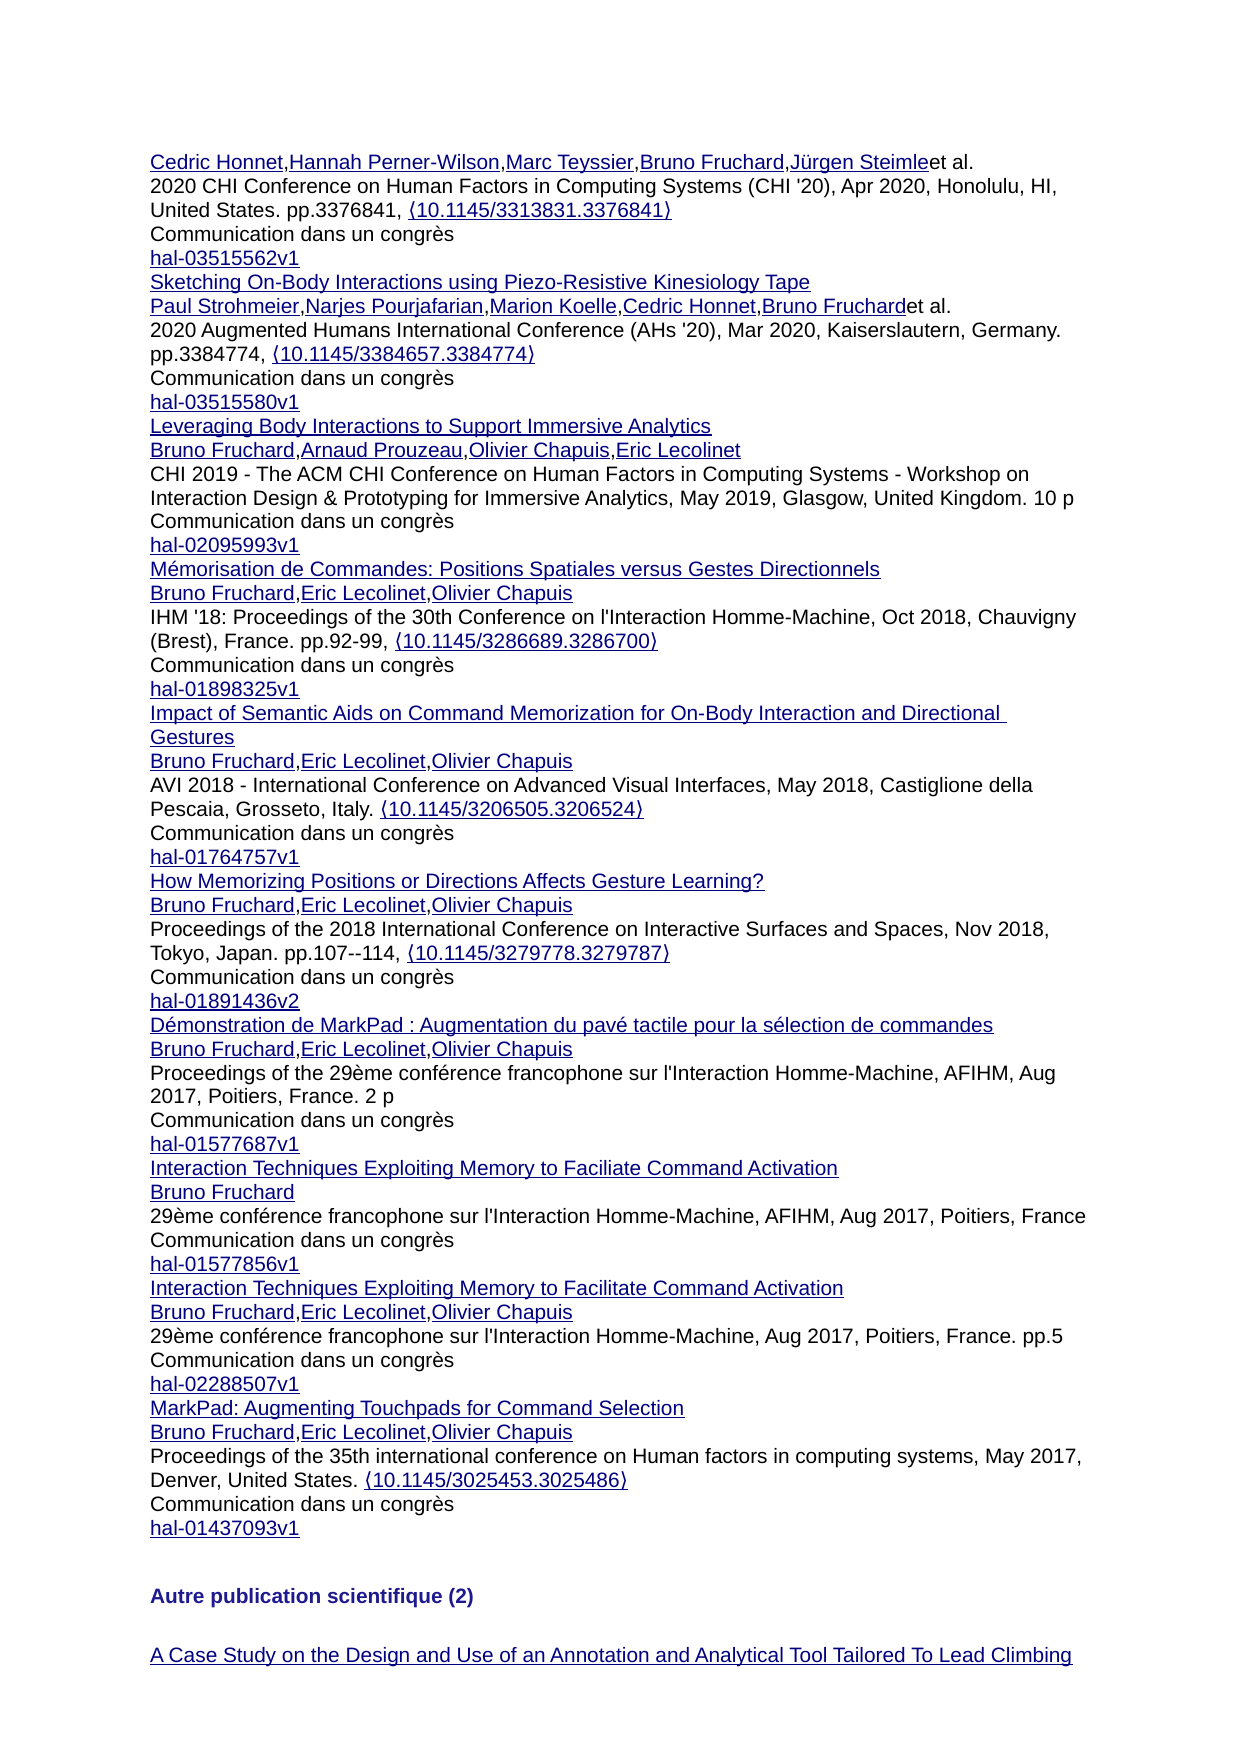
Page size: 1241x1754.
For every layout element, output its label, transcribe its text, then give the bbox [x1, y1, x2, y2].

table_cell How Memorizing Positions or Directions Affects Gesture Learning? Bruno Fruchard,Eric Lecolinet,Olivier Chapuis Proceedings of the 2018 International Conference on Interactive Surfaces and Spaces, Nov 2018, Tokyo, Japan. pp.107--114, ⟨10.1145/3279778.3279787⟩ Communication dans un congrès hal-01891436v2 [150, 869, 1090, 1012]
table_cell Interaction Techniques Exploiting Memory to Facilitate Command Activation Bruno Fruchard,Eric Lecolinet,Olivier Chapuis 29ème conférence francophone sur l'Interaction Homme-Machine, Aug 2017, Poitiers, France. pp.5 Communication dans un congrès hal-02288507v1 [150, 1276, 1090, 1396]
table_cell Sketching On-Body Interactions using Piezo-Resistive Kinesiology Tape Paul Strohmeier,Narjes Pourjafarian,Marion Koelle,Cedric Honnet,Bruno Fruchardet al. 2020 Augmented Humans International Conference (AHs '20), Mar 2020, Kaiserslautern, Germany. pp.3384774, ⟨10.1145/3384657.3384774⟩ Communication dans un congrès hal-03515580v1 [150, 270, 1090, 413]
table_cell MarkPad: Augmenting Touchpads for Command Selection Bruno Fruchard,Eric Lecolinet,Olivier Chapuis Proceedings of the 35th international conference on Human factors in computing systems, May 2017, Denver, United States. ⟨10.1145/3025453.3025486⟩ Communication dans un congrès hal-01437093v1 [150, 1396, 1090, 1539]
table_cell Impact of Semantic Aids on Command Memorization for On-Body Interaction and Directional Gestures Bruno Fruchard,Eric Lecolinet,Olivier Chapuis AVI 2018 - International Conference on Advanced Visual Interfaces, May 2018, Castiglione della Pescaia, Grosseto, Italy. ⟨10.1145/3206505.3206524⟩ Communication dans un congrès hal-01764757v1 [150, 701, 1090, 869]
table_cell Cedric Honnet,Hannah Perner-Wilson,Marc Teyssier,Bruno Fruchard,Jürgen Steimleet al. 2020 CHI Conference on Human Factors in Computing Systems (CHI '20), Apr 2020, Honolulu, HI, United States. pp.3376841, ⟨10.1145/3313831.3376841⟩ Communication dans un congrès hal-03515562v1 [150, 150, 1090, 270]
table_cell Mémorisation de Commandes: Positions Spatiales versus Gestes Directionnels Bruno Fruchard,Eric Lecolinet,Olivier Chapuis IHM '18: Proceedings of the 30th Conference on l'Interaction Homme-Machine, Oct 2018, Chauvigny (Brest), France. pp.92-99, ⟨10.1145/3286689.3286700⟩ Communication dans un congrès hal-01898325v1 [150, 557, 1090, 701]
table_cell Démonstration de MarkPad : Augmentation du pavé tactile pour la sélection de commandes Bruno Fruchard,Eric Lecolinet,Olivier Chapuis Proceedings of the 29ème conférence francophone sur l'Interaction Homme-Machine, AFIHM, Aug 2017, Poitiers, France. 2 p Communication dans un congrès hal-01577687v1 [150, 1013, 1090, 1156]
table_header A Case Study on the Design and Use of an Annotation and Analytical Tool Tailored To Lead Climbing [150, 1643, 1090, 1667]
table_cell Interaction Techniques Exploiting Memory to Faciliate Command Activation Bruno Fruchard 29ème conférence francophone sur l'Interaction Homme-Machine, AFIHM, Aug 2017, Poitiers, France Communication dans un congrès hal-01577856v1 [150, 1156, 1090, 1276]
table_cell Leveraging Body Interactions to Support Immersive Analytics Bruno Fruchard,Arnaud Prouzeau,Olivier Chapuis,Eric Lecolinet CHI 2019 - The ACM CHI Conference on Human Factors in Computing Systems - Workshop on Interaction Design & Prototyping for Immersive Analytics, May 2019, Glasgow, United Kingdom. 10 p Communication dans un congrès hal-02095993v1 [150, 414, 1090, 557]
subtitle Autre publication scientifique (2) [150, 1584, 1090, 1608]
